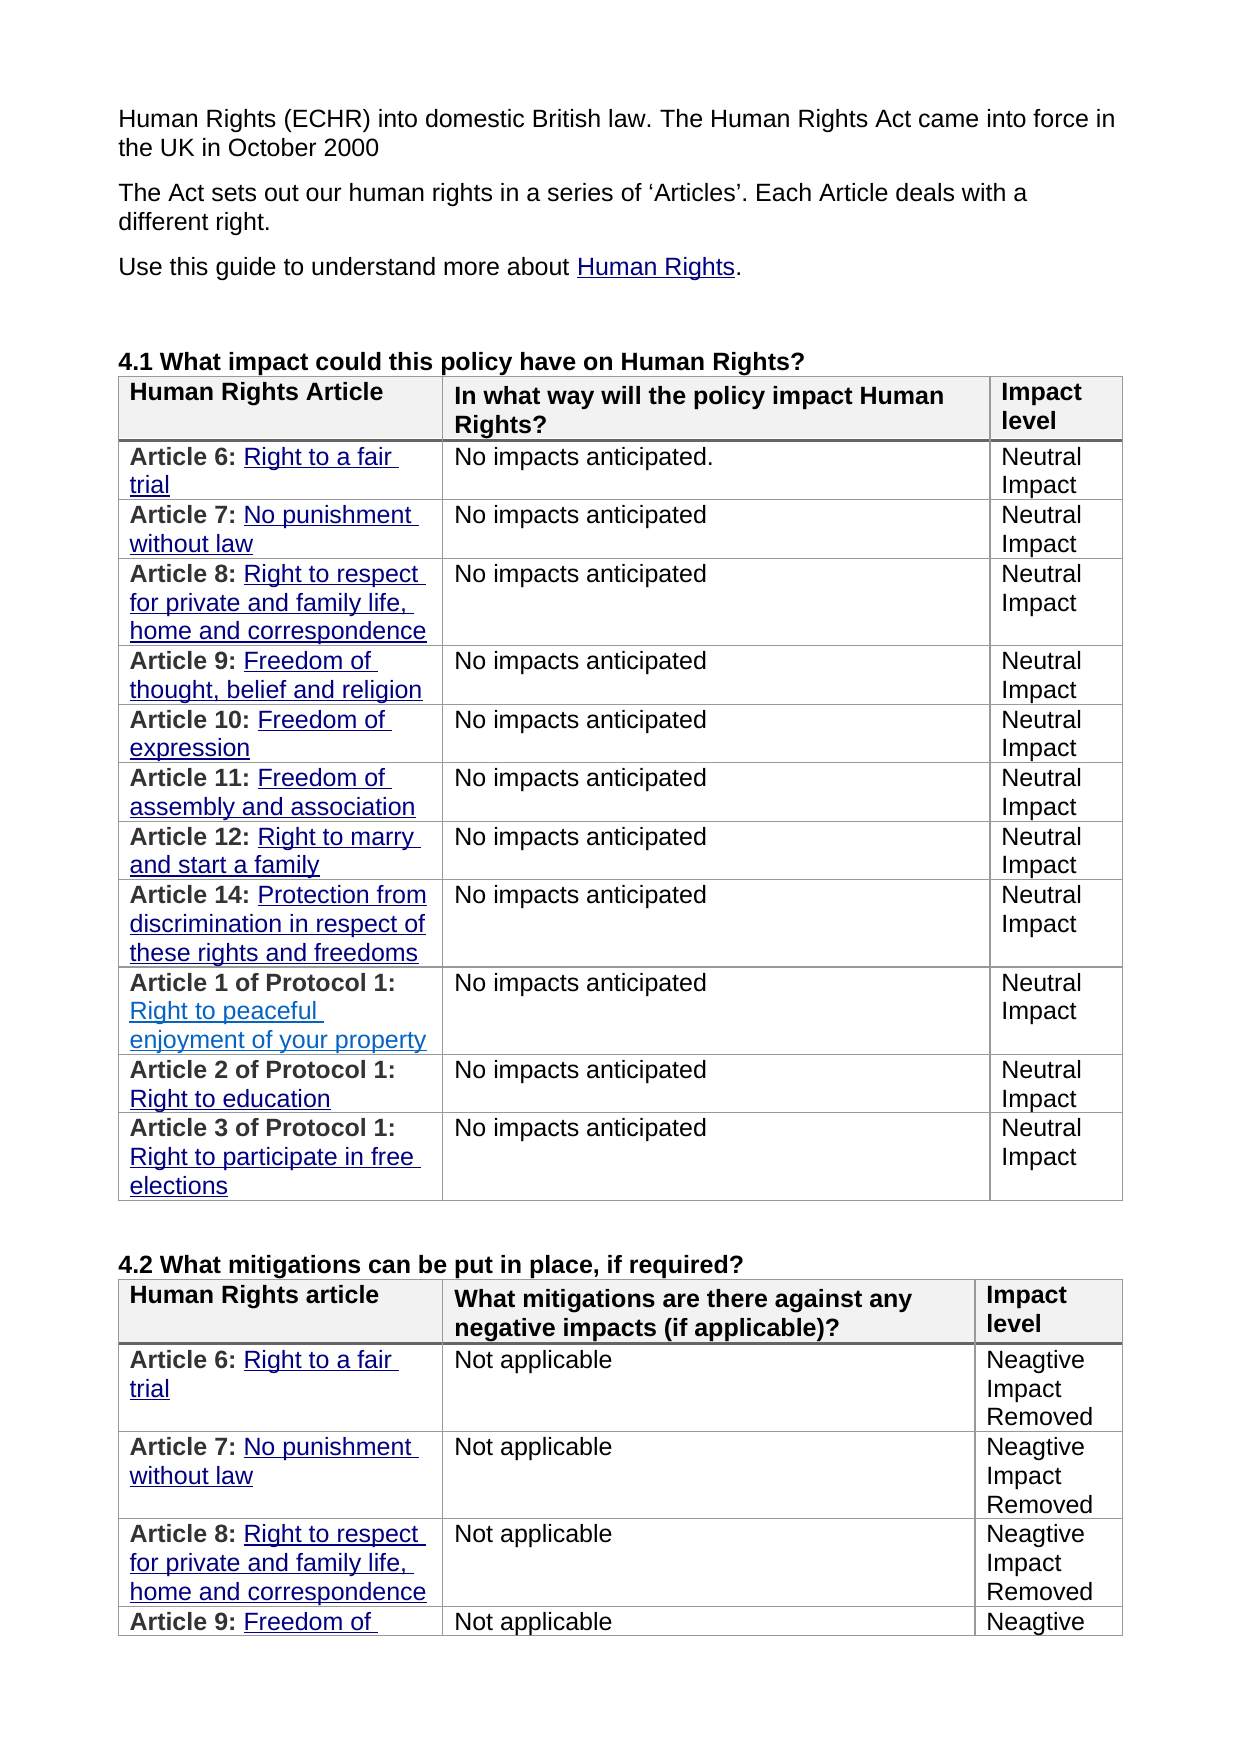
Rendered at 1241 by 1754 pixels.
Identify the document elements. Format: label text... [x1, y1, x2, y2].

text The Act sets out our human rights in a series of ‘Articles’. Each Article deals with a different right. [118, 178, 1122, 235]
table_cell Article 7: No punishment without law [119, 1432, 442, 1518]
table_cell No impacts anticipated [443, 500, 989, 558]
table_cell Article 8: Right to respect for private and family life, home and correspondence [119, 559, 442, 645]
table_cell Choose an item. [976, 1607, 1122, 1635]
text Use this guide to understand more about Human Rights. [118, 252, 1122, 281]
table_cell Neutral Impact [991, 763, 1122, 821]
table_cell Choose an item. [991, 1113, 1122, 1199]
table_cell Neutral Impact [991, 646, 1122, 703]
table_cell Choose an item. [976, 1432, 1122, 1518]
table_cell No impacts anticipated [443, 646, 989, 703]
table_header In what way will the policy impact Human Rights? [443, 377, 989, 438]
table_cell No impacts anticipated. [443, 442, 989, 499]
table_cell Neutral Impact [991, 880, 1122, 966]
table_header Impact level [976, 1280, 1122, 1342]
table_cell No impacts anticipated [443, 559, 989, 645]
table_cell Choose an item. [991, 1055, 1122, 1112]
table_cell No impacts anticipated [443, 705, 989, 762]
text Human Rights (ECHR) into domestic British law. The Human Rights Act came into force in the UK in October 2000 [118, 104, 1122, 161]
table_cell Not applicable [443, 1432, 974, 1518]
table_cell Article 9: Freedom of thought, belief and religion [119, 646, 442, 703]
table_cell No impacts anticipated [443, 763, 989, 821]
table_cell No impacts anticipated [443, 822, 989, 879]
table_cell Neutral Impact [991, 968, 1122, 1054]
table_cell No impacts anticipated [443, 1113, 989, 1199]
table_header Impact level [991, 377, 1122, 438]
table_cell Article 6: Right to a fair trial [119, 442, 442, 499]
table_cell Choose an item. [976, 1345, 1122, 1431]
table_cell Choose an item. [976, 1519, 1122, 1606]
table_cell Not applicable [443, 1607, 974, 1635]
table_cell Not applicable [443, 1345, 974, 1431]
subtitle 4.2 What mitigations can be put in place, if required? [118, 1250, 1122, 1279]
table_cell Article 2 of Protocol 1: Right to education [119, 1055, 442, 1112]
table_cell Article 12: Right to marry and start a family [119, 822, 442, 879]
table_cell Article 14: Protection from discrimination in respect of these rights and freedoms [119, 880, 442, 966]
table_cell Article 3 of Protocol 1: Right to participate in free elections [119, 1113, 442, 1199]
table_cell Article 6: Right to a fair trial [119, 1345, 442, 1431]
table_header Human Rights Article [119, 377, 442, 438]
table_cell Article 1 of Protocol 1: Right to peaceful enjoyment of your property [119, 968, 442, 1054]
table_cell Not applicable [443, 1519, 974, 1606]
table_cell Neutral Impact [991, 559, 1122, 645]
table_header What mitigations are there against any negative impacts (if applicable)? [443, 1280, 974, 1342]
table_header Human Rights article [119, 1280, 442, 1342]
table_cell No impacts anticipated [443, 1055, 989, 1112]
table_cell Neutral Impact [991, 822, 1122, 879]
table_cell Neutral Impact [991, 500, 1122, 558]
table_cell Article 7: No punishment without law [119, 500, 442, 558]
table_cell No impacts anticipated [443, 968, 989, 1054]
table_cell Article 10: Freedom of expression [119, 705, 442, 762]
table_cell Neutral Impact [991, 705, 1122, 762]
table_cell No impacts anticipated [443, 880, 989, 966]
table_cell Article 8: Right to respect for private and family life, home and correspondence [119, 1519, 442, 1606]
table_cell Article 9: Freedom of [119, 1607, 442, 1635]
table_cell Neutral Impact [991, 442, 1122, 499]
subtitle 4.1 What impact could this policy have on Human Rights? [118, 347, 1122, 376]
table_cell Article 11: Freedom of assembly and association [119, 763, 442, 821]
